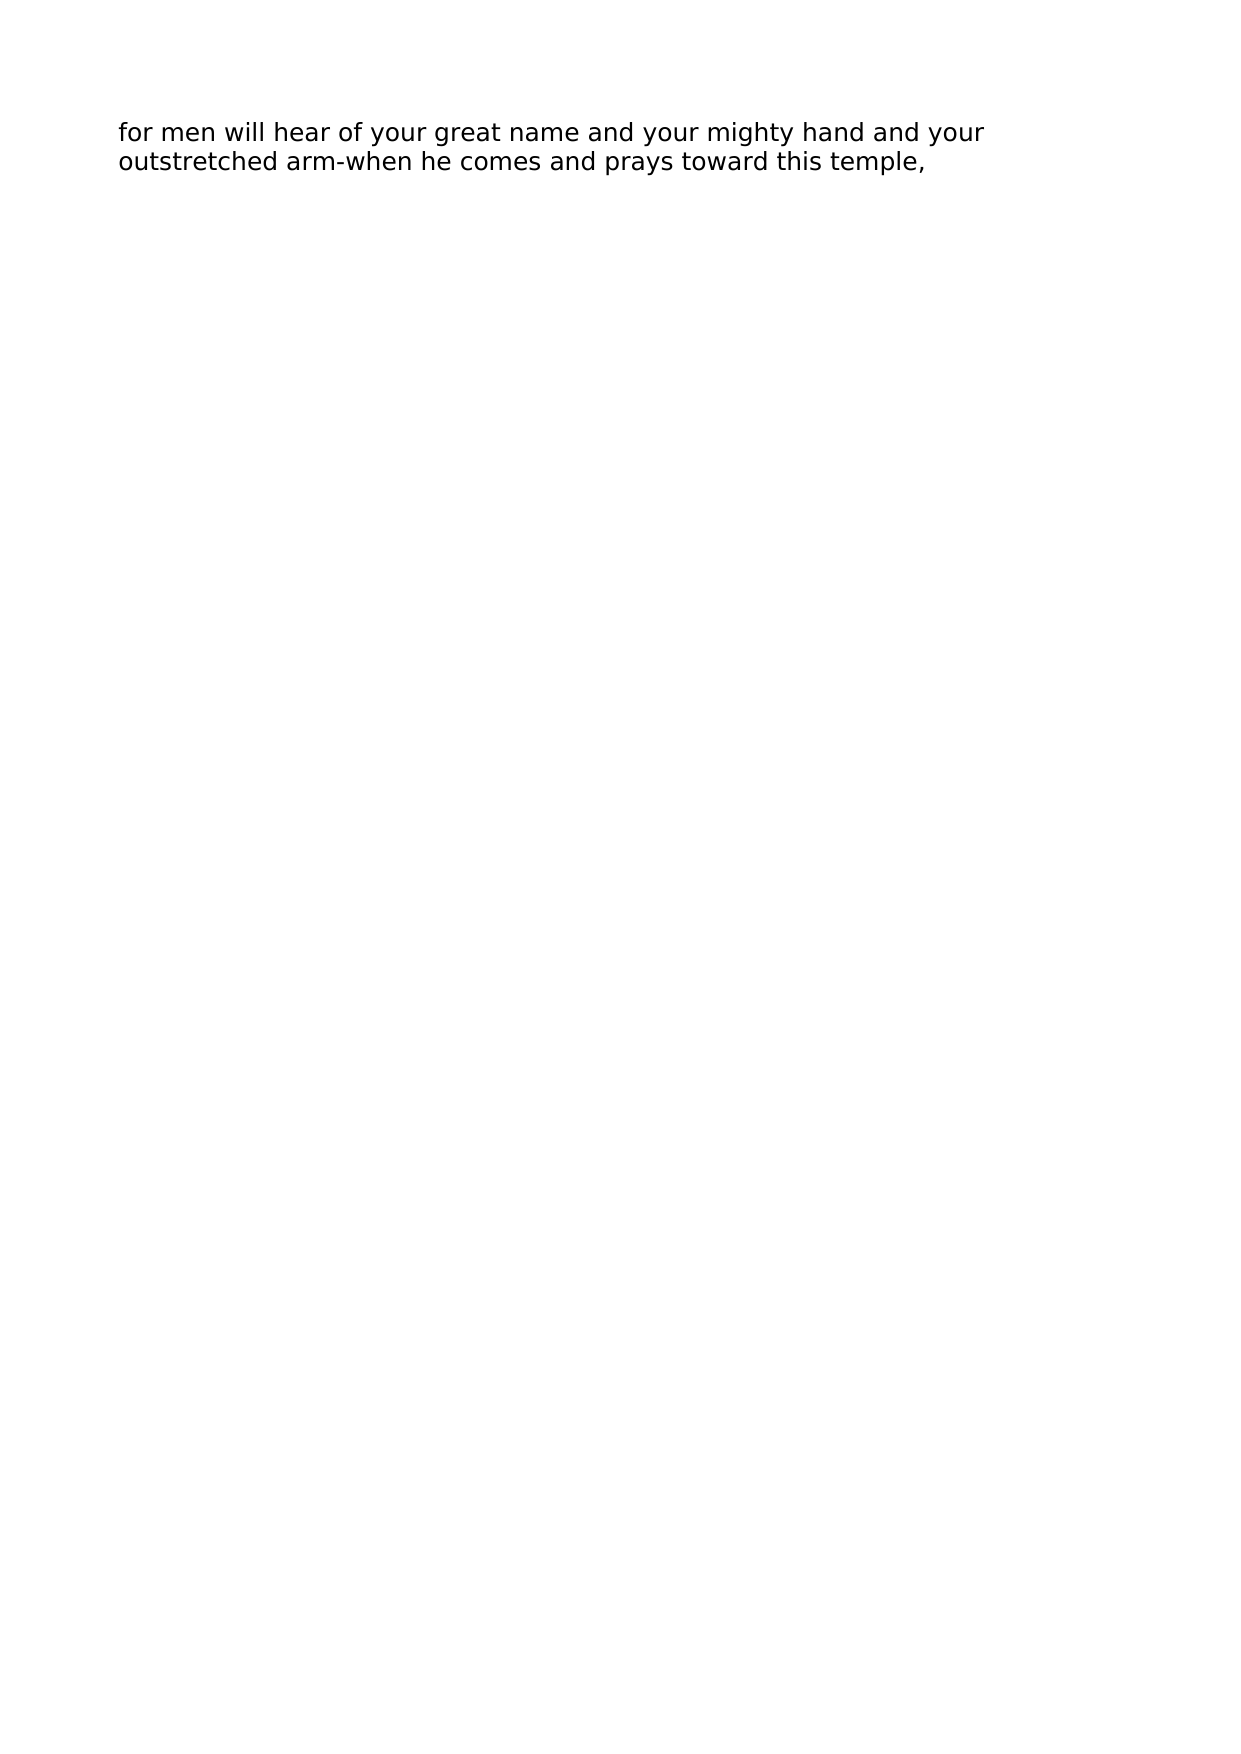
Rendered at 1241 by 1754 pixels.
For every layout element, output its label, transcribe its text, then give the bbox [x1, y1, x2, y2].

text for men will hear of your great name and your mighty hand and your outstretched arm-when he comes and prays toward this temple, [118, 118, 1122, 176]
